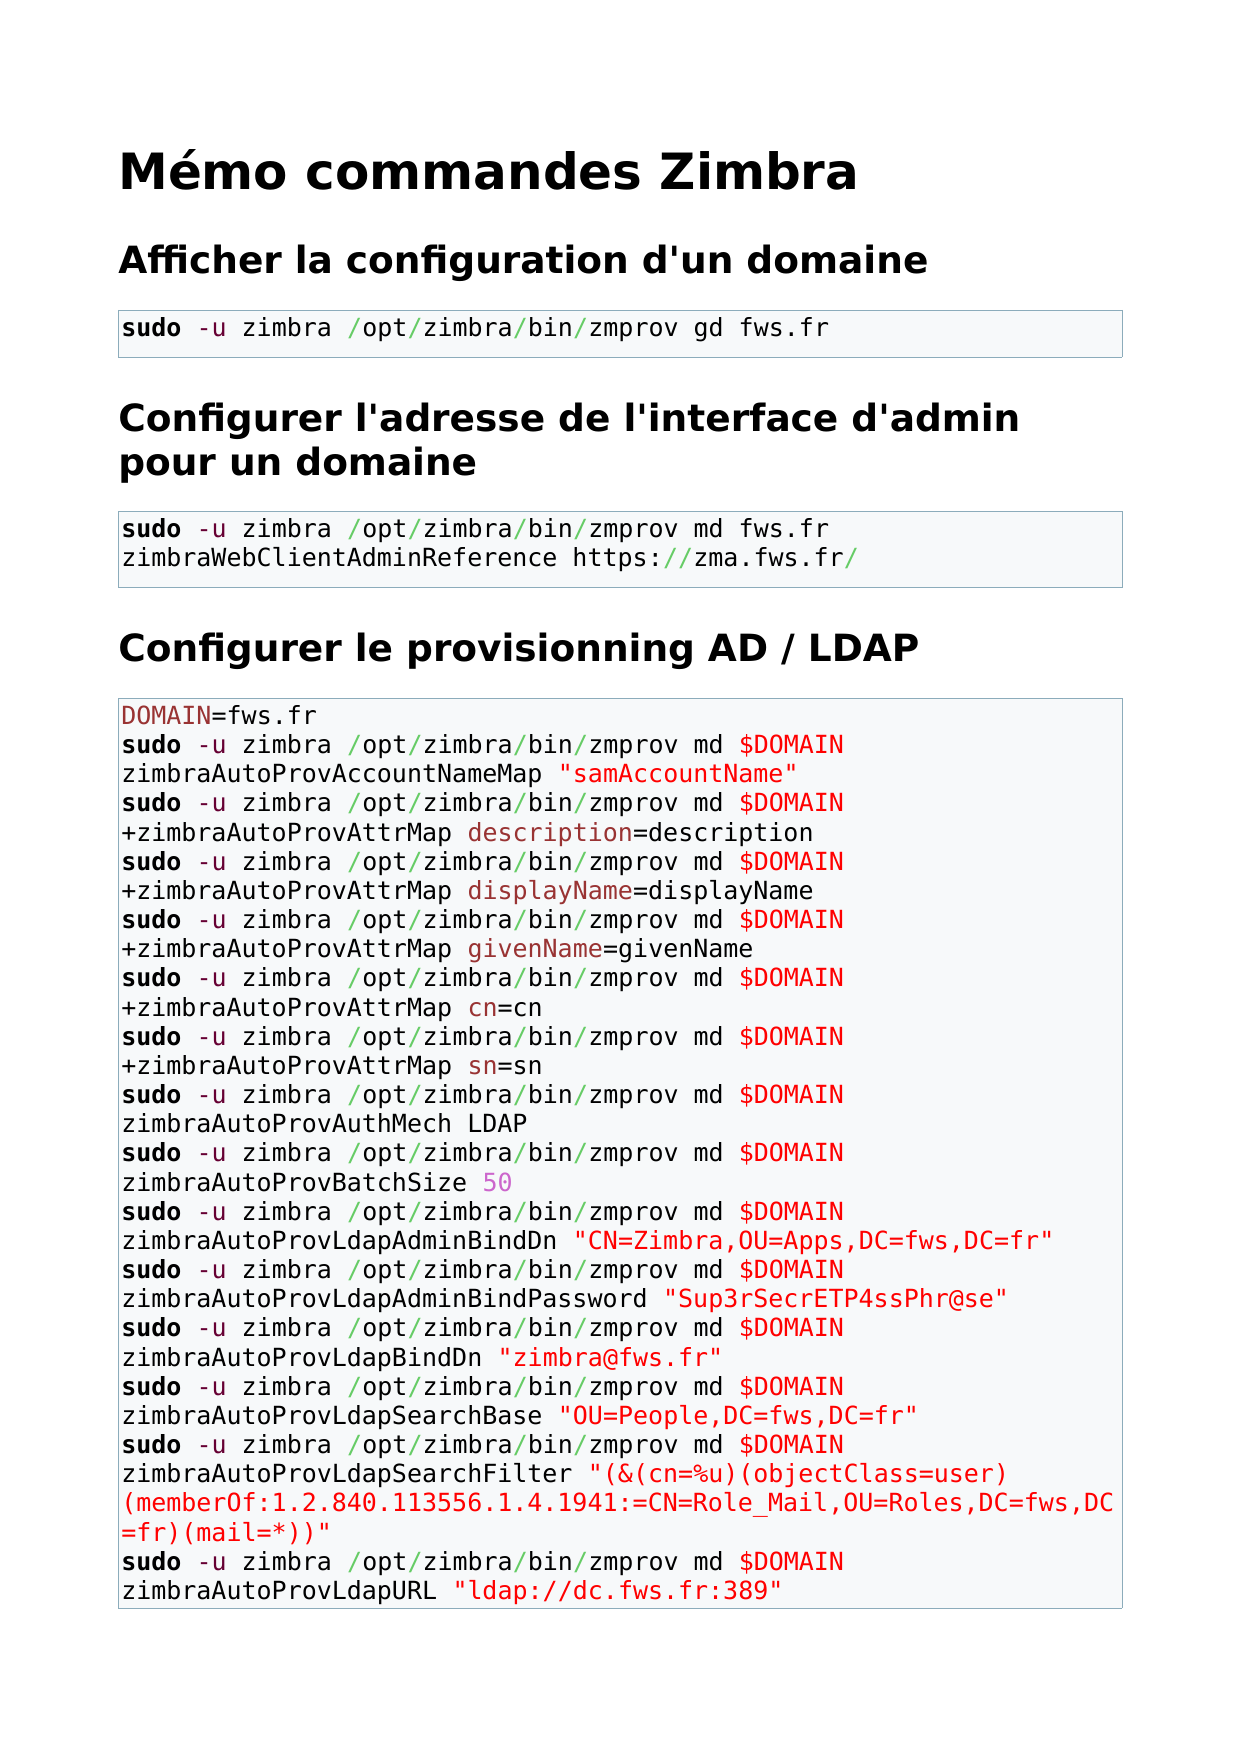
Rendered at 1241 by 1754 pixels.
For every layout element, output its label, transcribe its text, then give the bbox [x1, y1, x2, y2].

subtitle Configurer l'adresse de l'interface d'admin pour un domaine [118, 397, 1122, 484]
subtitle Afficher la configuration d'un domaine [118, 239, 1122, 282]
subtitle Mémo commandes Zimbra [118, 143, 1122, 201]
table_header sudo -u zimbra /opt/zimbra/bin/zmprov gd fws.fr [119, 311, 1122, 357]
table_header DOMAIN=fws.fr sudo -u zimbra /opt/zimbra/bin/zmprov md $DOMAIN zimbraAutoProvAccountNameMap "samAccountName" sudo -u zimbra /opt/zimbra/bin/zmprov md $DOMAIN +zimbraAutoProvAttrMap description=description sudo -u zimbra /opt/zimbra/bin/zmprov md $DOMAIN +zimbraAutoProvAttrMap displayName=displayName sudo -u zimbra /opt/zimbra/bin/zmprov md $DOMAIN +zimbraAutoProvAttrMap givenName=givenName sudo -u zimbra /opt/zimbra/bin/zmprov md $DOMAIN +zimbraAutoProvAttrMap cn=cn sudo -u zimbra /opt/zimbra/bin/zmprov md $DOMAIN +zimbraAutoProvAttrMap sn=sn sudo -u zimbra /opt/zimbra/bin/zmprov md $DOMAIN zimbraAutoProvAuthMech LDAP sudo -u zimbra /opt/zimbra/bin/zmprov md $DOMAIN zimbraAutoProvBatchSize 50 sudo -u zimbra /opt/zimbra/bin/zmprov md $DOMAIN zimbraAutoProvLdapAdminBindDn "CN=Zimbra,OU=Apps,DC=fws,DC=fr" sudo -u zimbra /opt/zimbra/bin/zmprov md $DOMAIN zimbraAutoProvLdapAdminBindPassword "Sup3rSecrETP4ssPhr@se" sudo -u zimbra /opt/zimbra/bin/zmprov md $DOMAIN zimbraAutoProvLdapBindDn "zimbra@fws.fr" sudo -u zimbra /opt/zimbra/bin/zmprov md $DOMAIN zimbraAutoProvLdapSearchBase "OU=People,DC=fws,DC=fr" sudo -u zimbra /opt/zimbra/bin/zmprov md $DOMAIN zimbraAutoProvLdapSearchFilter "(&(cn=%u)(objectClass=user)(memberOf:1.2.840.113556.1.4.1941:=CN=Role_Mail,OU=Roles,DC=fws,DC=fr)(mail=*))" sudo -u zimbra /opt/zimbra/bin/zmprov md $DOMAIN zimbraAutoProvLdapURL "ldap://dc.fws.fr:389" [119, 699, 1122, 1608]
table_header sudo -u zimbra /opt/zimbra/bin/zmprov md fws.fr zimbraWebClientAdminReference https://zma.fws.fr/ [119, 512, 1122, 587]
subtitle Configurer le provisionning AD / LDAP [118, 627, 1122, 671]
